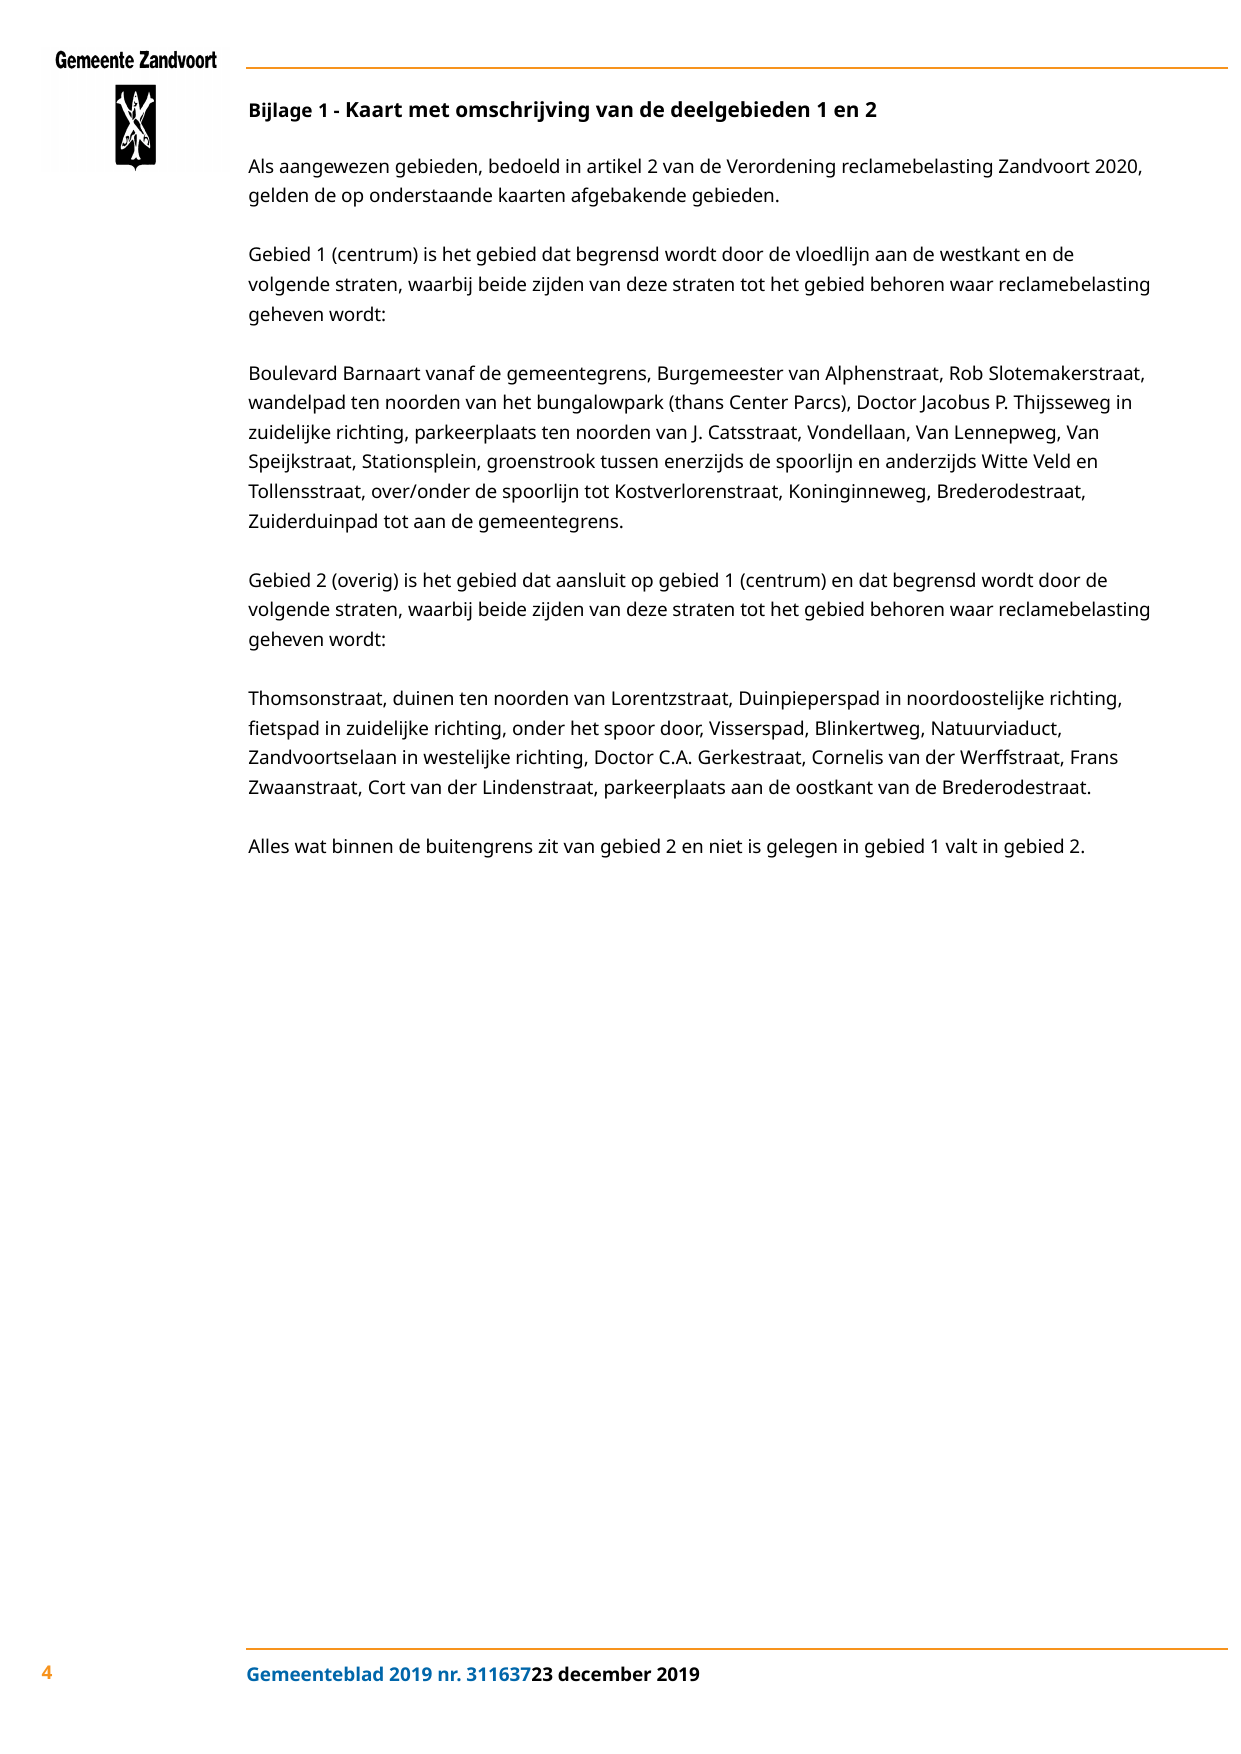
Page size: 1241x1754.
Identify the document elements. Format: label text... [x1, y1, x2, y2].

text Als aangewezen gebieden, bedoeld in artikel 2 van de Verordening reclamebelasting Zandvoort 2020, gelden de op onderstaande kaarten afgebakende gebieden. [248, 153, 1152, 208]
picture [41, 47, 231, 172]
text Thomsonstraat, duinen ten noorden van Lorentzstraat, Duinpieperspad in noordoostelijke richting, fietspad in zuidelijke richting, onder het spoor door, Visserspad, Blinkertweg, Natuurviaduct, Zandvoortselaan in westelijke richting, Doctor C.A. Gerkestraat, Cornelis van der Werffstraat, Frans Zwaanstraat, Cort van der Lindenstraat, parkeerplaats aan de oostkant van de Brederodestraat. [248, 685, 1152, 800]
text Bijlage 1 - Kaart met omschrijving van de deelgebieden 1 en 2 [248, 95, 1152, 123]
text Boulevard Barnaart vanaf de gemeentegrens, Burgemeester van Alphenstraat, Rob Slotemakerstraat, wandelpad ten noorden van het bungalowpark (thans Center Parcs), Doctor Jacobus P. Thijsseweg in zuidelijke richting, parkeerplaats ten noorden van J. Catsstraat, Vondellaan, Van Lennepweg, Van Speijkstraat, Stationsplein, groenstrook tussen enerzijds de spoorlijn en anderzijds Witte Veld en Tollensstraat, over/onder de spoorlijn tot Kostverlorenstraat, Koninginneweg, Brederodestraat, Zuiderduinpad tot aan de gemeentegrens. [248, 360, 1152, 534]
text Alles wat binnen de buitengrens zit van gebied 2 en niet is gelegen in gebied 1 valt in gebied 2. [248, 833, 1152, 859]
text Gebied 2 (overig) is het gebied dat aansluit op gebied 1 (centrum) en dat begrensd wordt door de volgende straten, waarbij beide zijden van deze straten tot het gebied behoren waar reclamebelasting geheven wordt: [248, 567, 1152, 652]
text Gebied 1 (centrum) is het gebied dat begrensd wordt door de vloedlijn aan de westkant en de volgende straten, waarbij beide zijden van deze straten tot het gebied behoren waar reclamebelasting geheven wordt: [248, 242, 1152, 327]
